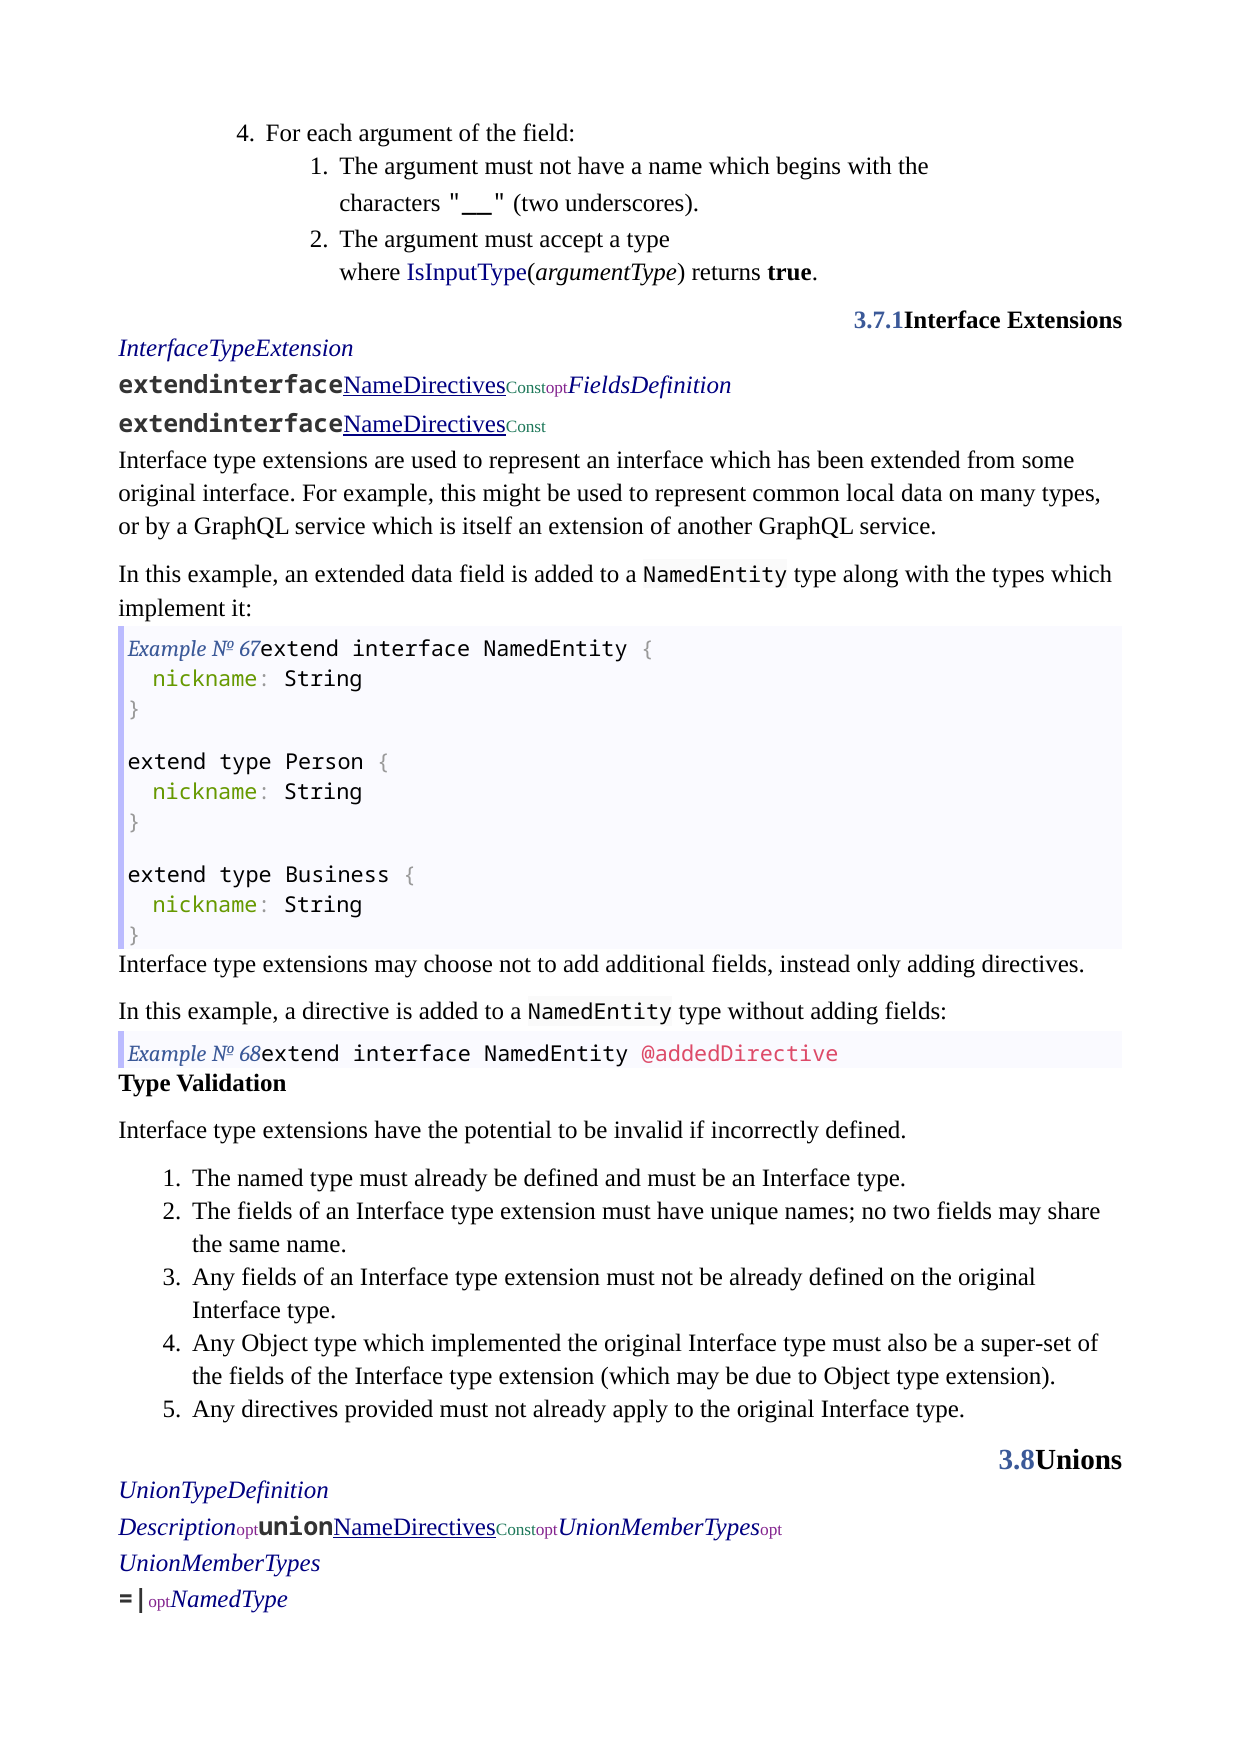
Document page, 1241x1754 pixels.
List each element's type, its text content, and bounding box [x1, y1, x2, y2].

text UnionTypeDefinition [118, 1476, 1122, 1504]
list Any fields of an Interface type extension must not be already defined on the original Interface type. [162, 1262, 1122, 1324]
text In this example, an extended data field is added to a NamedEntity type along with the types which implement it: [118, 558, 1122, 621]
list The argument must accept a type where IsInputType(argumentType) returns true. [309, 224, 1122, 286]
list For each argument of the field: [236, 118, 1122, 147]
text UnionMemberTypes [118, 1548, 1122, 1576]
text Interface type extensions have the potential to be invalid if incorrectly defined. [118, 1116, 1122, 1144]
text extend type Person { [124, 746, 1122, 776]
text Interface type extensions are used to represent an interface which has been extended from some original interface. For example, this might be used to represent common local data on many types, or by a GraphQL service which is itself an extension of another GraphQL service. [118, 445, 1122, 540]
text Type Validation [118, 1068, 1122, 1097]
text Interface type extensions may choose not to add additional fields, instead only adding directives. [118, 949, 1122, 977]
subtitle 3.8Unions [118, 1442, 1122, 1476]
text nickname: String [124, 663, 1122, 693]
list Any Object type which implemented the original Interface type must also be a super‐set of the fields of the Interface type extension (which may be due to Object type extension). [162, 1328, 1122, 1390]
list The fields of an Interface type extension must have unique names; no two fields may share the same name. [162, 1196, 1122, 1258]
text nickname: String [124, 889, 1122, 919]
text extend type Business { [124, 859, 1122, 889]
text Example № 67extend interface NamedEntity { [124, 626, 1122, 663]
list Any directives provided must not already apply to the original Interface type. [162, 1394, 1122, 1423]
text extendinterfaceNameDirectivesConst [118, 406, 1122, 440]
text } [124, 919, 1122, 949]
text } [124, 806, 1122, 836]
subtitle 3.7.1Interface Extensions [118, 305, 1122, 333]
text InterfaceTypeExtension [118, 333, 1122, 362]
text extendinterfaceNameDirectivesConstoptFieldsDefinition [118, 367, 1122, 401]
text DescriptionoptunionNameDirectivesConstoptUnionMemberTypesopt [118, 1508, 1122, 1543]
text nickname: String [124, 776, 1122, 806]
text } [124, 693, 1122, 723]
text Example № 68extend interface NamedEntity @addedDirective [124, 1031, 1122, 1068]
text =|optNamedType [118, 1581, 1122, 1615]
list The named type must already be defined and must be an Interface type. [162, 1163, 1122, 1192]
text In this example, a directive is added to a NamedEntity type without adding fields: [118, 996, 1122, 1026]
list The argument must not have a name which begins with the characters "__" (two underscores). [309, 151, 1122, 219]
